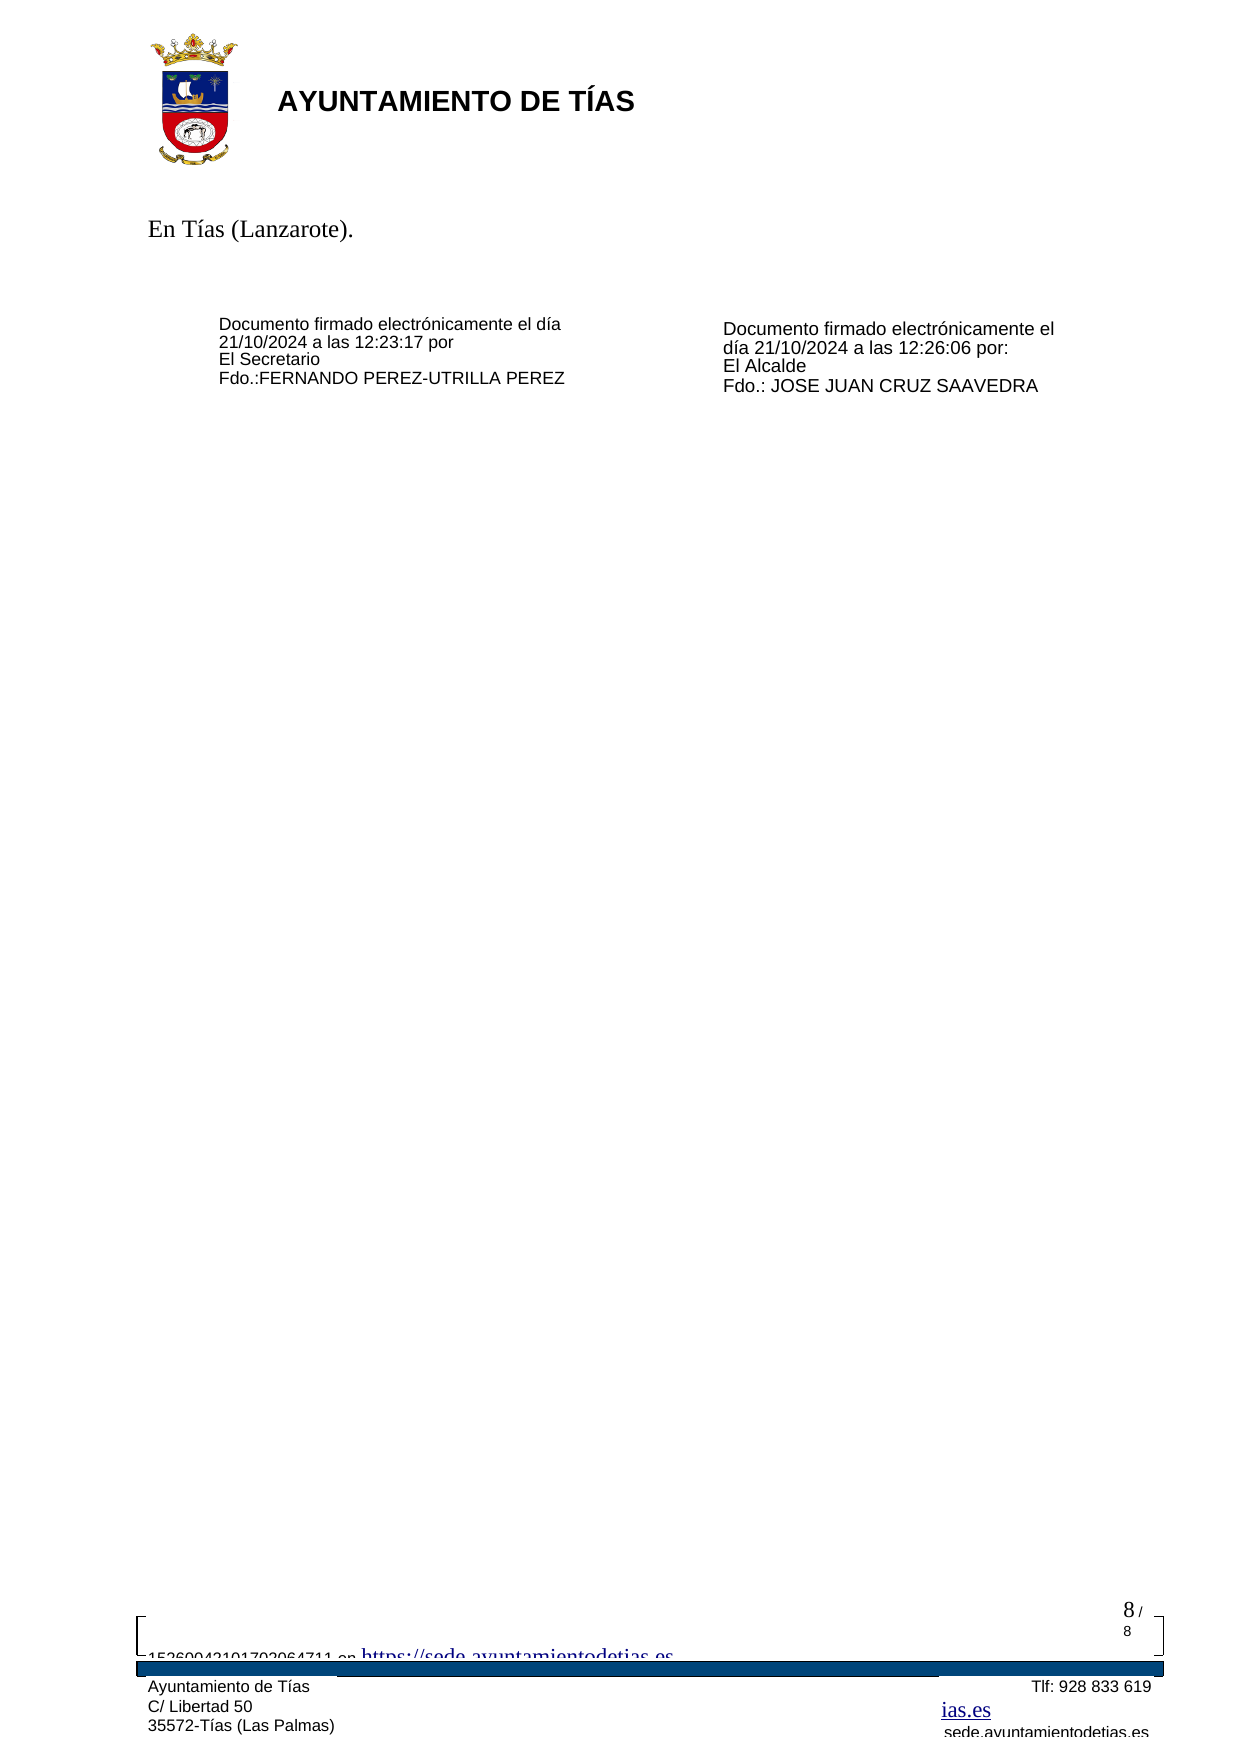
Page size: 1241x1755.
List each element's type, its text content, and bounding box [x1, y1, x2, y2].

text En Tías (Lanzarote). [148, 214, 1163, 243]
text Documento firmado electrónicamente el día 21/10/2024 a las 12:23:17 por [219, 316, 574, 352]
text El Secretario [219, 352, 574, 369]
text Documento firmado electrónicamente el día 21/10/2024 a las 12:26:06 por: [723, 320, 1078, 358]
text El Alcalde [723, 358, 1163, 376]
text Fdo.:FERNANDO PEREZ-UTRILLA PEREZ [219, 369, 574, 388]
text Fdo.: JOSE JUAN CRUZ SAAVEDRA [723, 376, 1163, 397]
